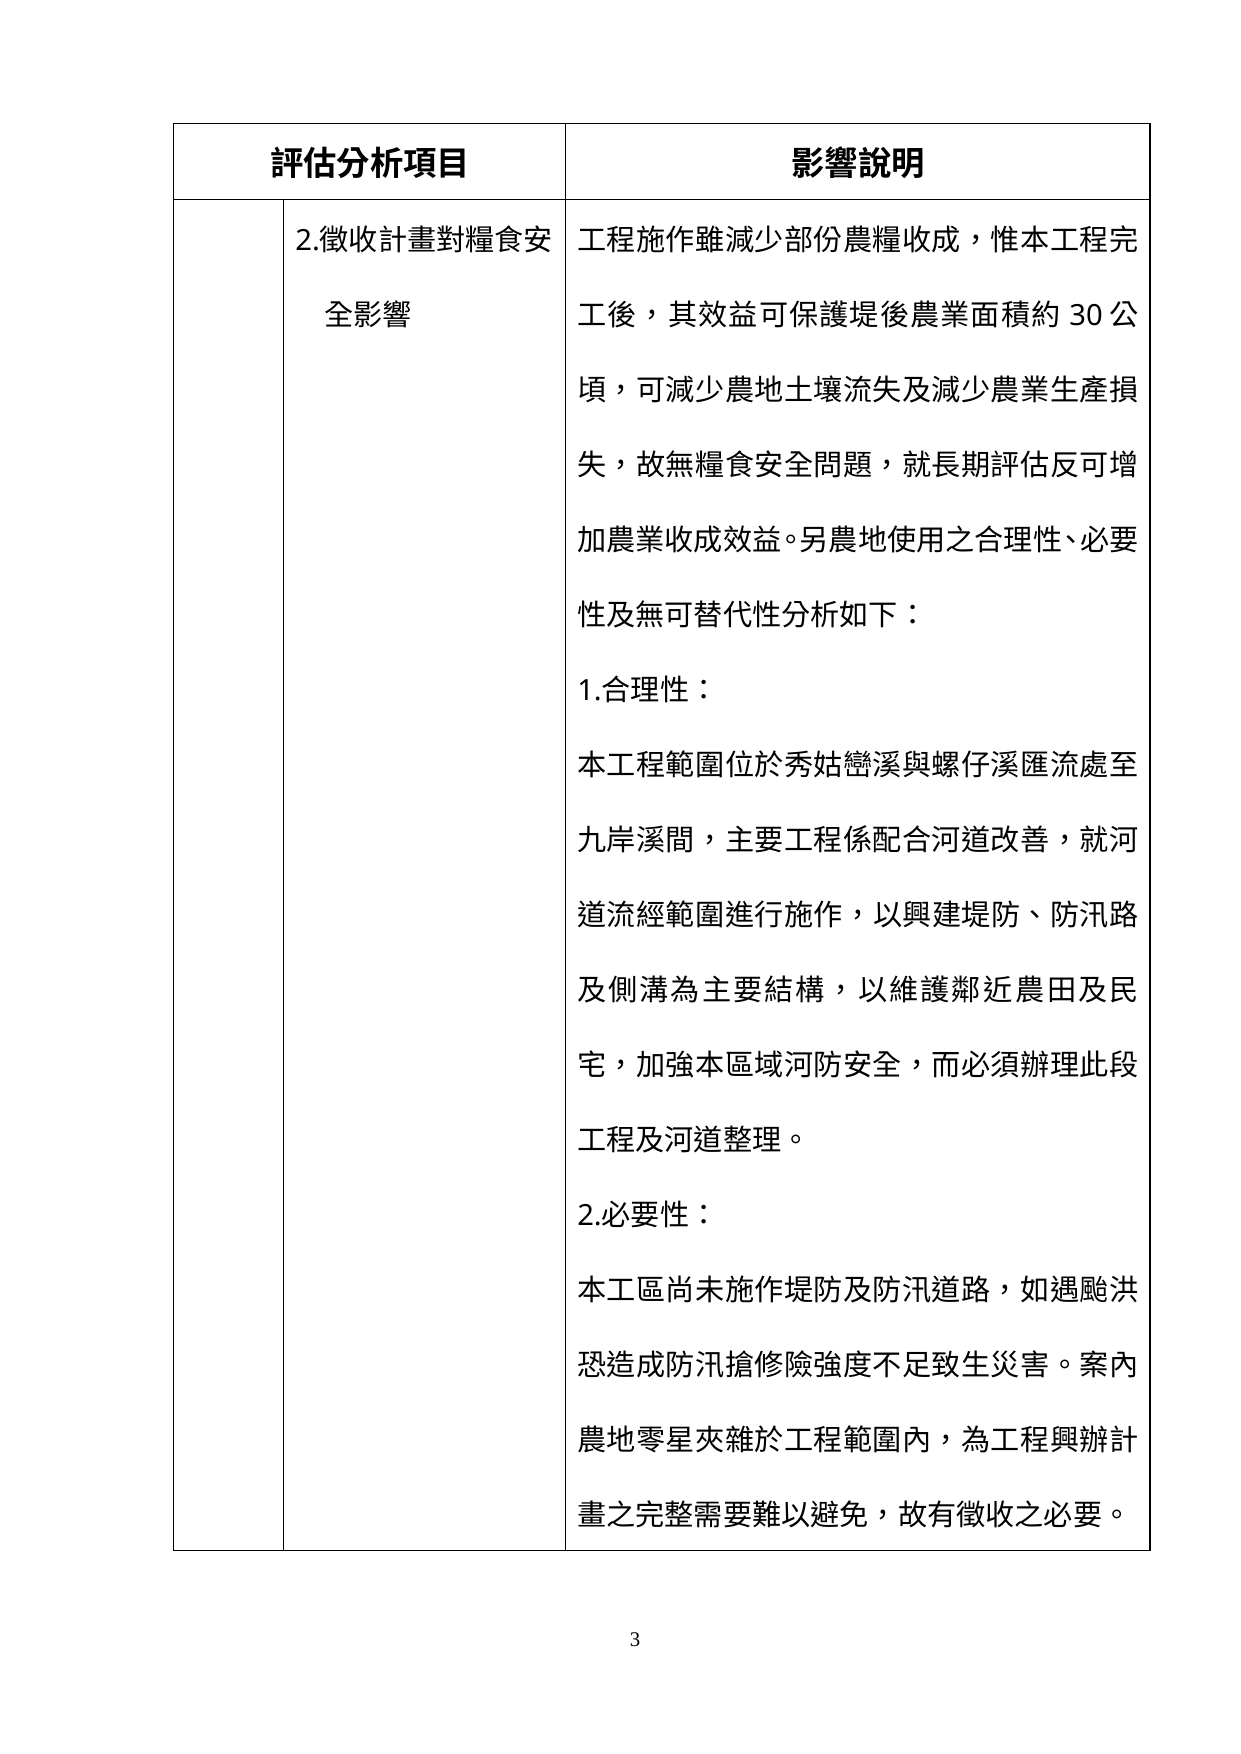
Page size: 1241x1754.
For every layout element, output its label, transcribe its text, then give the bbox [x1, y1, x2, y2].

table_header 影響說明 [566, 124, 1149, 199]
table_cell 2.徵收計畫對糧食安全影響 [284, 200, 565, 1550]
table_header 評估分析項目 [174, 124, 565, 199]
table_cell 工程施作雖減少部份農糧收成，惟本工程完工後，其效益可保護堤後農業面積約30公頃，可減少農地土壤流失及減少農業生產損失，故無糧食安全問題，就長期評估反可增加農業收成效益。另農地使用之合理性、必要性及無可替代性分析如下： 1.合理性： 本工程範圍位於秀姑巒溪與螺仔溪匯流處至九岸溪間，主要工程係配合河道改善，就河道流經範圍進行施作，以興建堤防、防汛路及側溝為主要結構，以維護鄰近農田及民宅，加強本區域河防安全，而必須辦理此段工程及河道整理。 2.必要性： 本工區尚未施作堤防及防汛道路，如遇颱洪恐造成防汛搶修險強度不足致生災害。案內農地零星夾雜於工程範圍內，為工程興辦計畫之完整需要難以避免，故有徵收之必要。 [566, 200, 1149, 1550]
table_cell [174, 200, 283, 1550]
